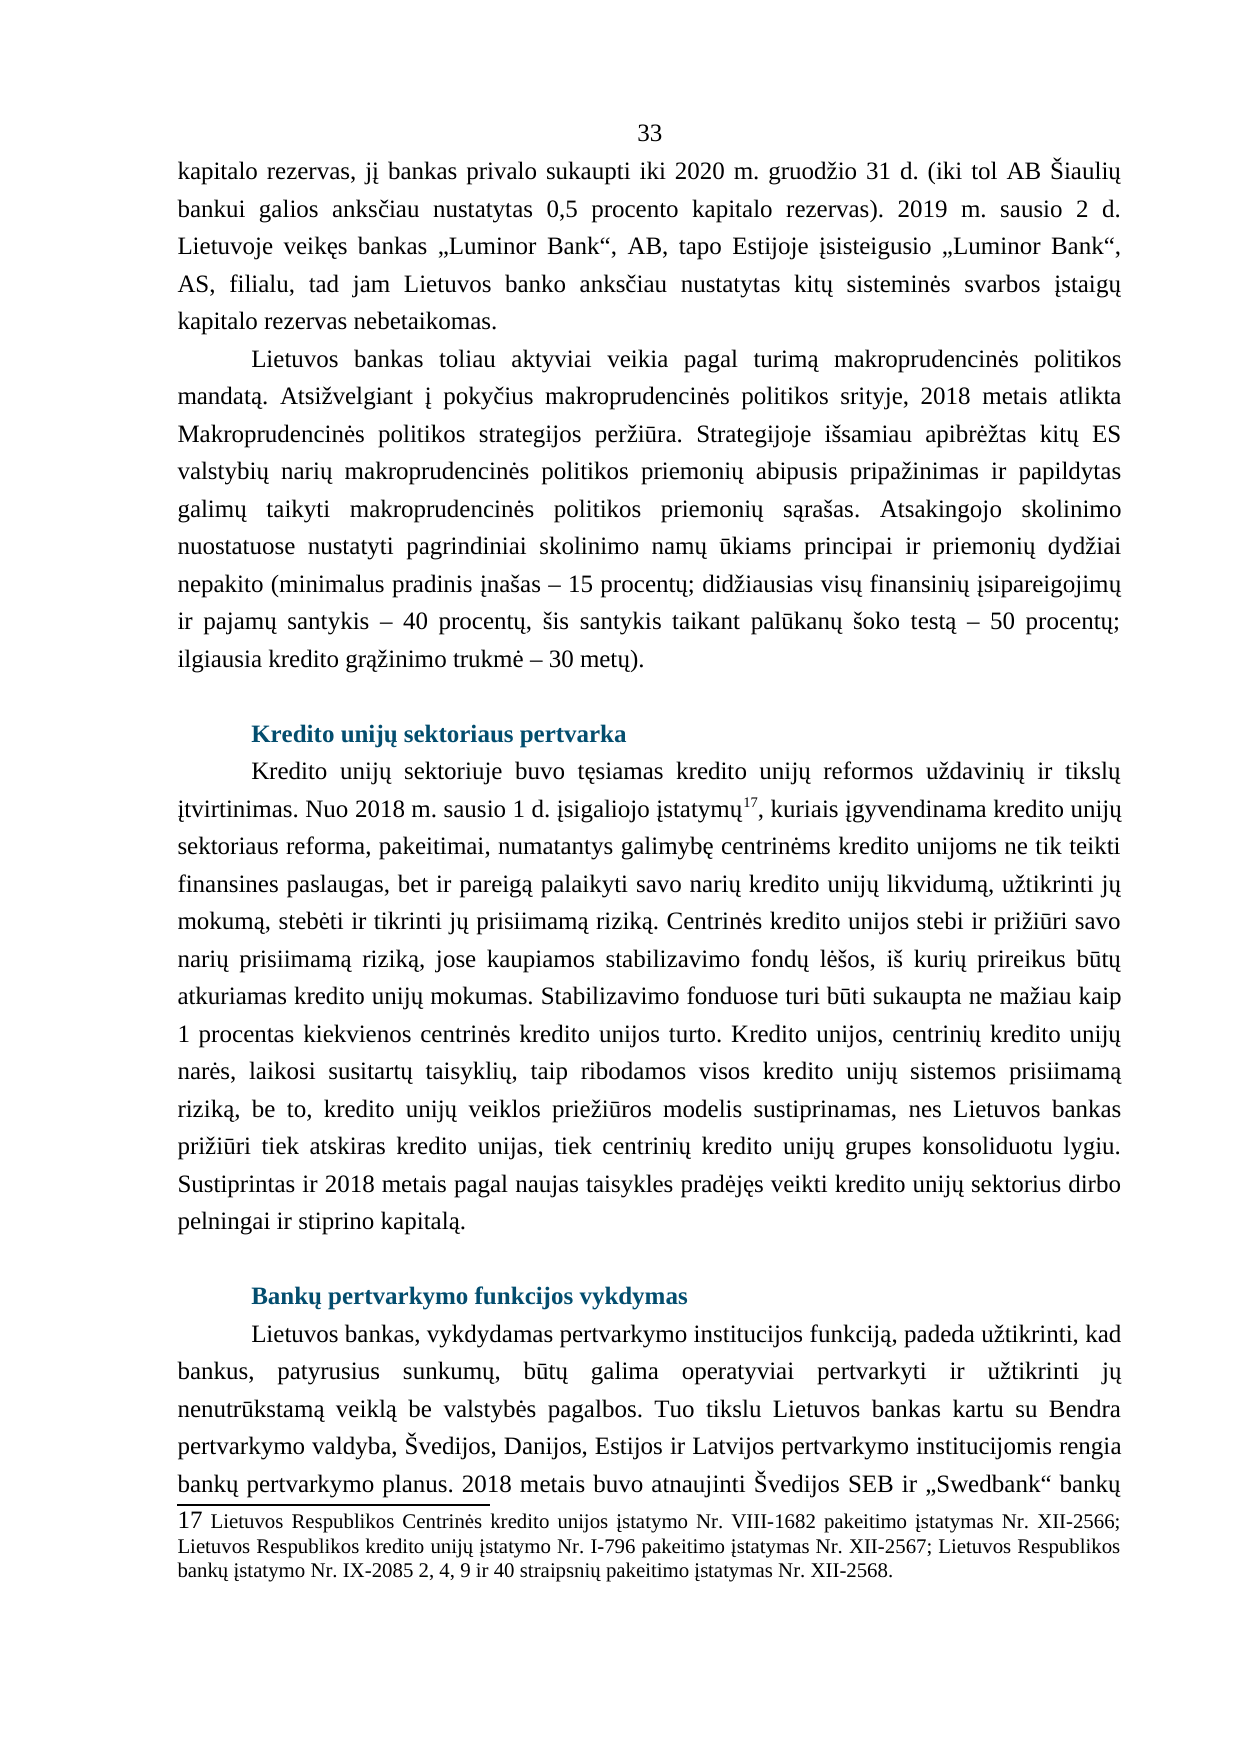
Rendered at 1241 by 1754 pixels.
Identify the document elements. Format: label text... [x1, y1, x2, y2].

text Lietuvos bankas toliau aktyviai veikia pagal turimą makroprudencinės politikos mandatą. Atsižvelgiant į pokyčius makroprudencinės politikos srityje, 2018 metais atlikta Makroprudencinės politikos strategijos peržiūra. Strategijoje išsamiau apibrėžtas kitų ES valstybių narių makroprudencinės politikos priemonių abipusis pripažinimas ir papildytas galimų taikyti makroprudencinės politikos priemonių sąrašas. Atsakingojo skolinimo nuostatuose nustatyti pagrindiniai skolinimo namų ūkiams principai ir priemonių dydžiai nepakito (minimalus pradinis įnašas – 15 procentų; didžiausias visų finansinių įsipareigojimų ir pajamų santykis – 40 procentų, šis santykis taikant palūkanų šoko testą – 50 procentų; ilgiausia kredito grąžinimo trukmė – 30 metų). [177, 335, 1122, 673]
text Bankų pertvarkymo funkcijos vykdymas [177, 1273, 1122, 1310]
text Kredito unijų sektoriuje buvo tęsiamas kredito unijų reformos uždavinių ir tikslų įtvirtinimas. Nuo 2018 m. sausio 1 d. įsigaliojo įstatymų, kuriais įgyvendinama kredito unijų sektoriaus reforma, pakeitimai, numatantys galimybę centrinėms kredito unijoms ne tik teikti finansines paslaugas, bet ir pareigą palaikyti savo narių kredito unijų likvidumą, užtikrinti jų mokumą, stebėti ir tikrinti jų prisiimamą riziką. Centrinės kredito unijos stebi ir prižiūri savo narių prisiimamą riziką, jose kaupiamos stabilizavimo fondų lėšos, iš kurių prireikus būtų atkuriamas kredito unijų mokumas. Stabilizavimo fonduose turi būti sukaupta ne mažiau kaip 1 procentas kiekvienos centrinės kredito unijos turto. Kredito unijos, centrinių kredito unijų narės, laikosi susitartų taisyklių, taip ribodamos visos kredito unijų sistemos prisiimamą riziką, be to, kredito unijų veiklos priežiūros modelis sustiprinamas, nes Lietuvos bankas prižiūri tiek atskiras kredito unijas, tiek centrinių kredito unijų grupes konsoliduotu lygiu. Sustiprintas ir 2018 metais pagal naujas taisykles pradėjęs veikti kredito unijų sektorius dirbo pelningai ir stiprino kapitalą. [177, 748, 1122, 1235]
text Lietuvos bankas, vykdydamas pertvarkymo institucijos funkciją, padeda užtikrinti, kad bankus, patyrusius sunkumų, būtų galima operatyviai pertvarkyti ir užtikrinti jų nenutrūkstamą veiklą be valstybės pagalbos. Tuo tikslu Lietuvos bankas kartu su Bendra pertvarkymo valdyba, Švedijos, Danijos, Estijos ir Latvijos pertvarkymo institucijomis rengia bankų pertvarkymo planus. 2018 metais buvo atnaujinti Švedijos SEB ir „Swedbank“ bankų [177, 1310, 1122, 1498]
text kapitalo rezervas, jį bankas privalo sukaupti iki 2020 m. gruodžio 31 d. (iki tol AB Šiaulių bankui galios anksčiau nustatytas 0,5 procento kapitalo rezervas). 2019 m. sausio 2 d. Lietuvoje veikęs bankas „Luminor Bank“, AB, tapo Estijoje įsisteigusio „Luminor Bank“, AS, filialu, tad jam Lietuvos banko anksčiau nustatytas kitų sisteminės svarbos įstaigų kapitalo rezervas nebetaikomas. [177, 148, 1122, 335]
text Lietuvos Respublikos Centrinės kredito unijos įstatymo Nr. VIII-1682 pakeitimo įstatymas Nr. XII-2566; Lietuvos Respublikos kredito unijų įstatymo Nr. I-796 pakeitimo įstatymas Nr. XII-2567; Lietuvos Respublikos bankų įstatymo Nr. IX-2085 2, 4, 9 ir 40 straipsnių pakeitimo įstatymas Nr. XII-2568. [177, 1505, 1122, 1582]
text Kredito unijų sektoriaus pertvarka [177, 710, 1122, 748]
